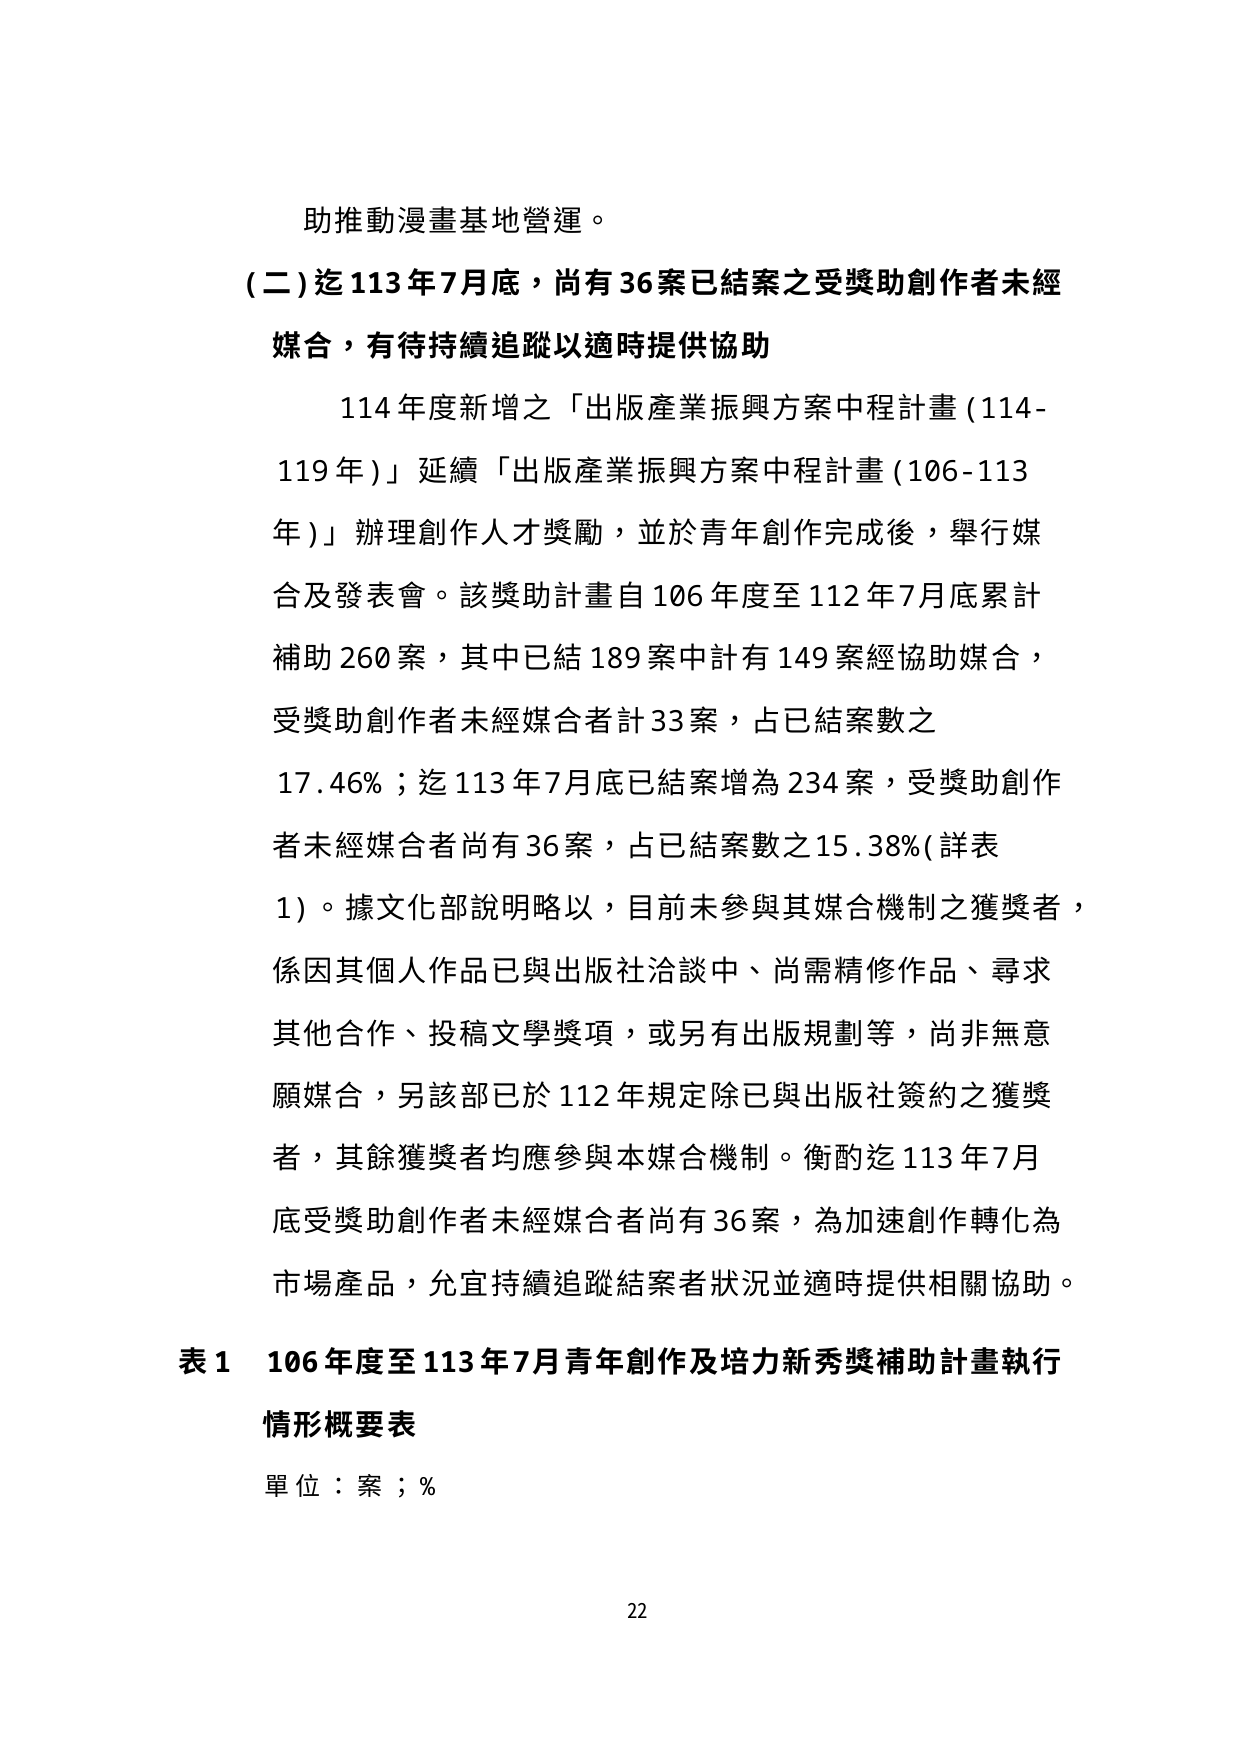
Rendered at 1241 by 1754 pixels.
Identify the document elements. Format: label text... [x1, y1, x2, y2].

text 表1 106年度至113年7月青年創作及培力新秀獎補助計畫執行情形概要表 單位：案；% [177, 1318, 1063, 1506]
text 114年度新增之「出版產業振興方案中程計畫(114-119年)」延續「出版產業振興方案中程計畫(106-113年)」辦理創作人才獎勵，並於青年創作完成後，舉行媒合及發表會。該獎助計畫自106年度至112年7月底累計補助260案，其中已結189案中計有149案經協助媒合，受獎助創作者未經媒合者計33案，占已結案數之17.46%；迄113年7月底已結案增為234案，受獎助創作者未經媒合者尚有36案，占已結案數之15.38%(詳表1)。據文化部說明略以，目前未參與其媒合機制之獲獎者，係因其個人作品已與出版社洽談中、尚需精修作品、尋求其他合作、投稿文學獎項，或另有出版規劃等，尚非無意願媒合，另該部已於112年規定除已與出版社簽約之獲獎者，其餘獲獎者均應參與本媒合機制。衡酌迄113年7月底受獎助創作者未經媒合者尚有36案，為加速創作轉化為市場產品，允宜持續追蹤結案者狀況並適時提供相關協助。 [266, 365, 1063, 1302]
text 助推動漫畫基地營運。 [266, 177, 1063, 240]
text (二)迄113年7月底，尚有36案已結案之受獎助創作者未經媒合，有待持續追蹤以適時提供協助 [236, 240, 1063, 365]
